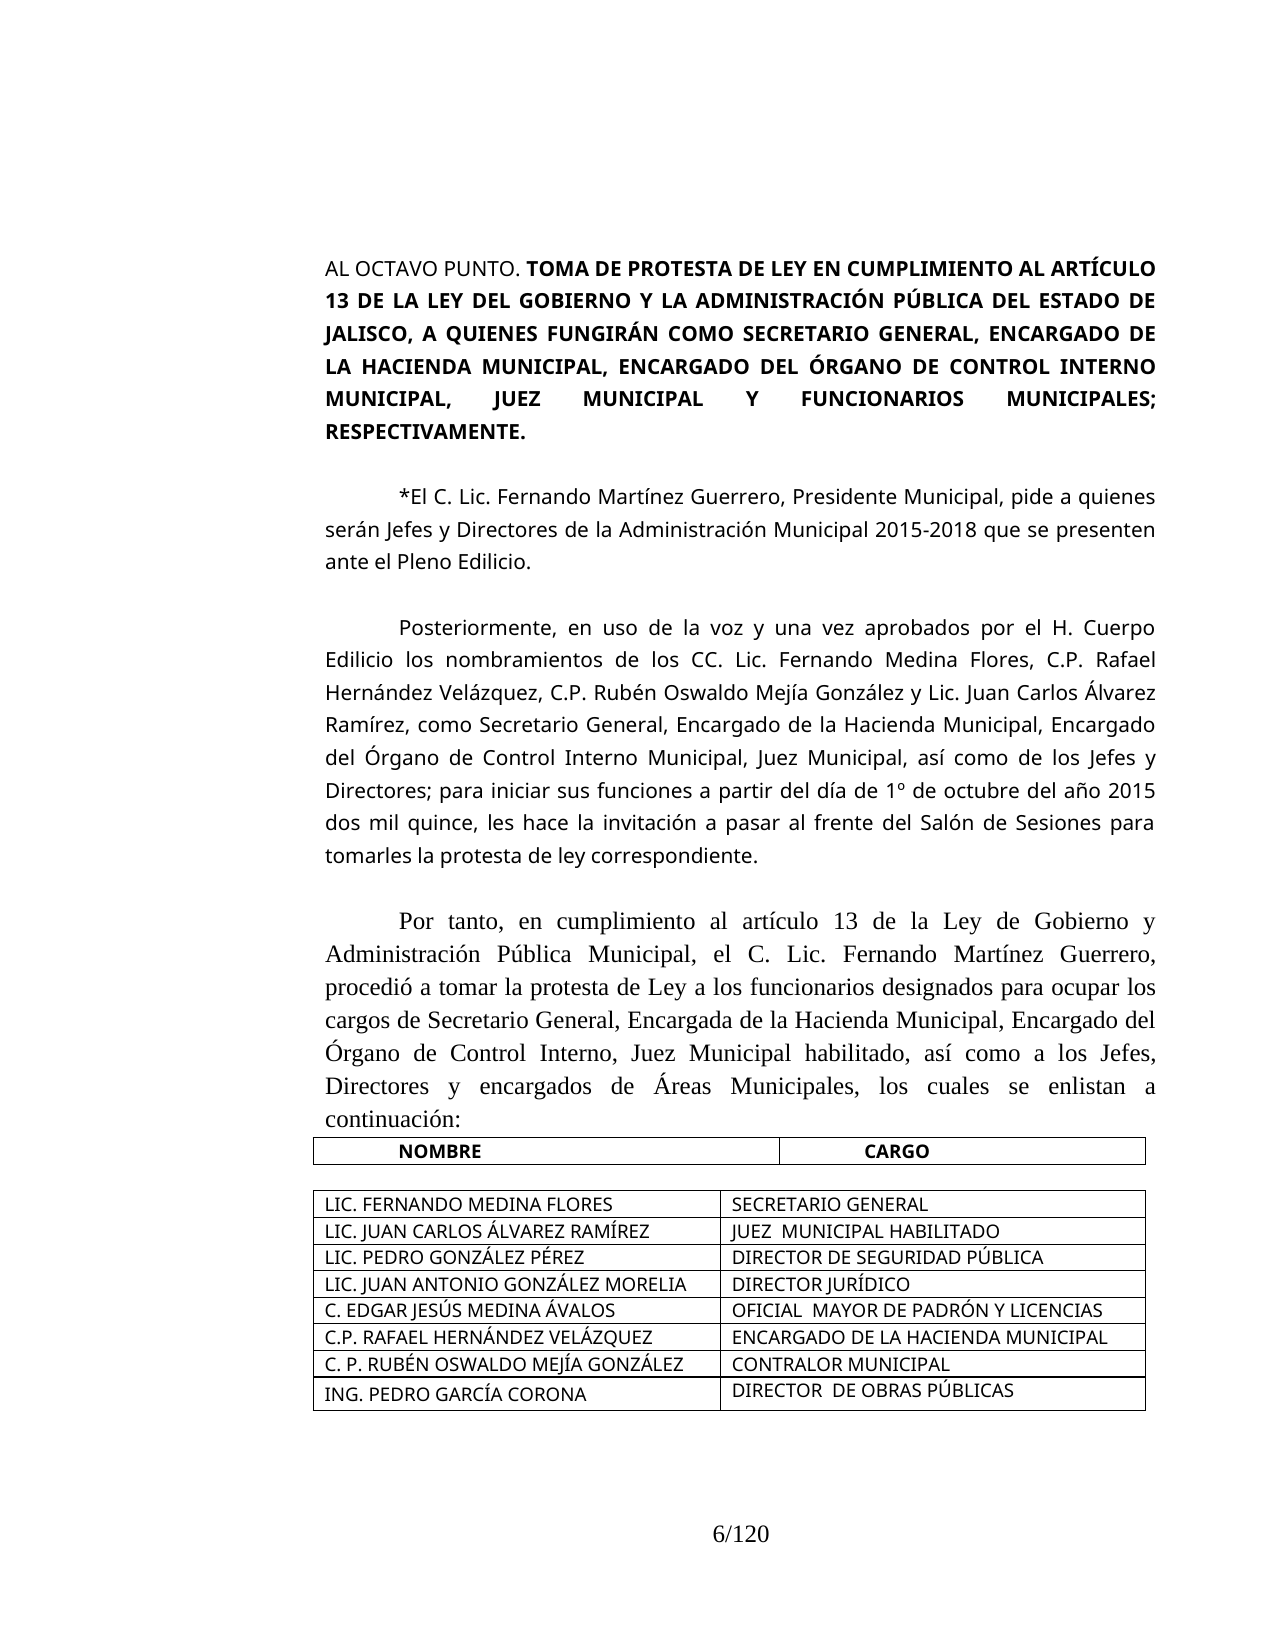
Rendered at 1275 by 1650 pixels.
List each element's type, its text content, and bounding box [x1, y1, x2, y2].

text AL OCTAVO PUNTO. TOMA DE PROTESTA DE LEY EN CUMPLIMIENTO AL ARTÍCULO 13 DE LA LEY DEL GOBIERNO Y LA ADMINISTRACIÓN PÚBLICA DEL ESTADO DE JALISCO, A QUIENES FUNGIRÁN COMO SECRETARIO GENERAL, ENCARGADO DE LA HACIENDA MUNICIPAL, ENCARGADO DEL ÓRGANO DE CONTROL INTERNO MUNICIPAL, JUEZ MUNICIPAL Y FUNCIONARIOS MUNICIPALES; RESPECTIVAMENTE. [325, 254, 1157, 446]
table_cell LIC. JUAN ANTONIO GONZÁLEZ MORELIA [314, 1271, 720, 1297]
table_cell LIC. PEDRO GONZÁLEZ PÉREZ [314, 1245, 720, 1270]
table_cell [313, 1165, 1145, 1190]
table_cell LIC. JUAN CARLOS ÁLVAREZ RAMÍREZ [314, 1218, 720, 1243]
table_header CARGO [780, 1138, 1145, 1164]
table_cell C.P. RAFAEL HERNÁNDEZ VELÁZQUEZ [314, 1324, 720, 1350]
table_cell JUEZ MUNICIPAL HABILITADO [721, 1218, 1145, 1243]
table_cell OFICIAL MAYOR DE PADRÓN Y LICENCIAS [721, 1298, 1145, 1323]
table_cell LIC. FERNANDO MEDINA FLORES [314, 1191, 720, 1217]
table_cell CONTRALOR MUNICIPAL [721, 1351, 1145, 1376]
text Por tanto, en cumplimiento al artículo 13 de la Ley de Gobierno y Administración Pública Municipal, el C. Lic. Fernando Martínez Guerrero, procedió a tomar la protesta de Ley a los funcionarios designados para ocupar los cargos de Secretario General, Encargada de la Hacienda Municipal, Encargado del Órgano de Control Interno, Juez Municipal habilitado, así como a los Jefes, Directores y encargados de Áreas Municipales, los cuales se enlistan a continuación: [325, 906, 1157, 1133]
table_cell C. EDGAR JESÚS MEDINA ÁVALOS [314, 1298, 720, 1323]
table_cell DIRECTOR DE SEGURIDAD PÚBLICA [721, 1245, 1145, 1270]
table_cell ENCARGADO DE LA HACIENDA MUNICIPAL [721, 1324, 1145, 1350]
table_header NOMBRE [314, 1138, 779, 1164]
table_cell DIRECTOR JURÍDICO [721, 1271, 1145, 1297]
table_cell SECRETARIO GENERAL [721, 1191, 1145, 1217]
text Posteriormente, en uso de la voz y una vez aprobados por el H. Cuerpo Edilicio los nombramientos de los CC. Lic. Fernando Medina Flores, C.P. Rafael Hernández Velázquez, C.P. Rubén Oswaldo Mejía González y Lic. Juan Carlos Álvarez Ramírez, como Secretario General, Encargado de la Hacienda Municipal, Encargado del Órgano de Control Interno Municipal, Juez Municipal, así como de los Jefes y Directores; para iniciar sus funciones a partir del día de 1º de octubre del año 2015 dos mil quince, les hace la invitación a pasar al frente del Salón de Sesiones para tomarles la protesta de ley correspondiente. [325, 613, 1157, 869]
table_cell C. P. RUBÉN OSWALDO MEJÍA GONZÁLEZ [314, 1351, 720, 1376]
table_cell ING. PEDRO GARCÍA CORONA [314, 1378, 720, 1410]
table_cell DIRECTOR DE OBRAS PÚBLICAS [721, 1378, 1145, 1410]
text *El C. Lic. Fernando Martínez Guerrero, Presidente Municipal, pide a quienes serán Jefes y Directores de la Administración Municipal 2015-2018 que se presenten ante el Pleno Edilicio. [325, 482, 1157, 576]
